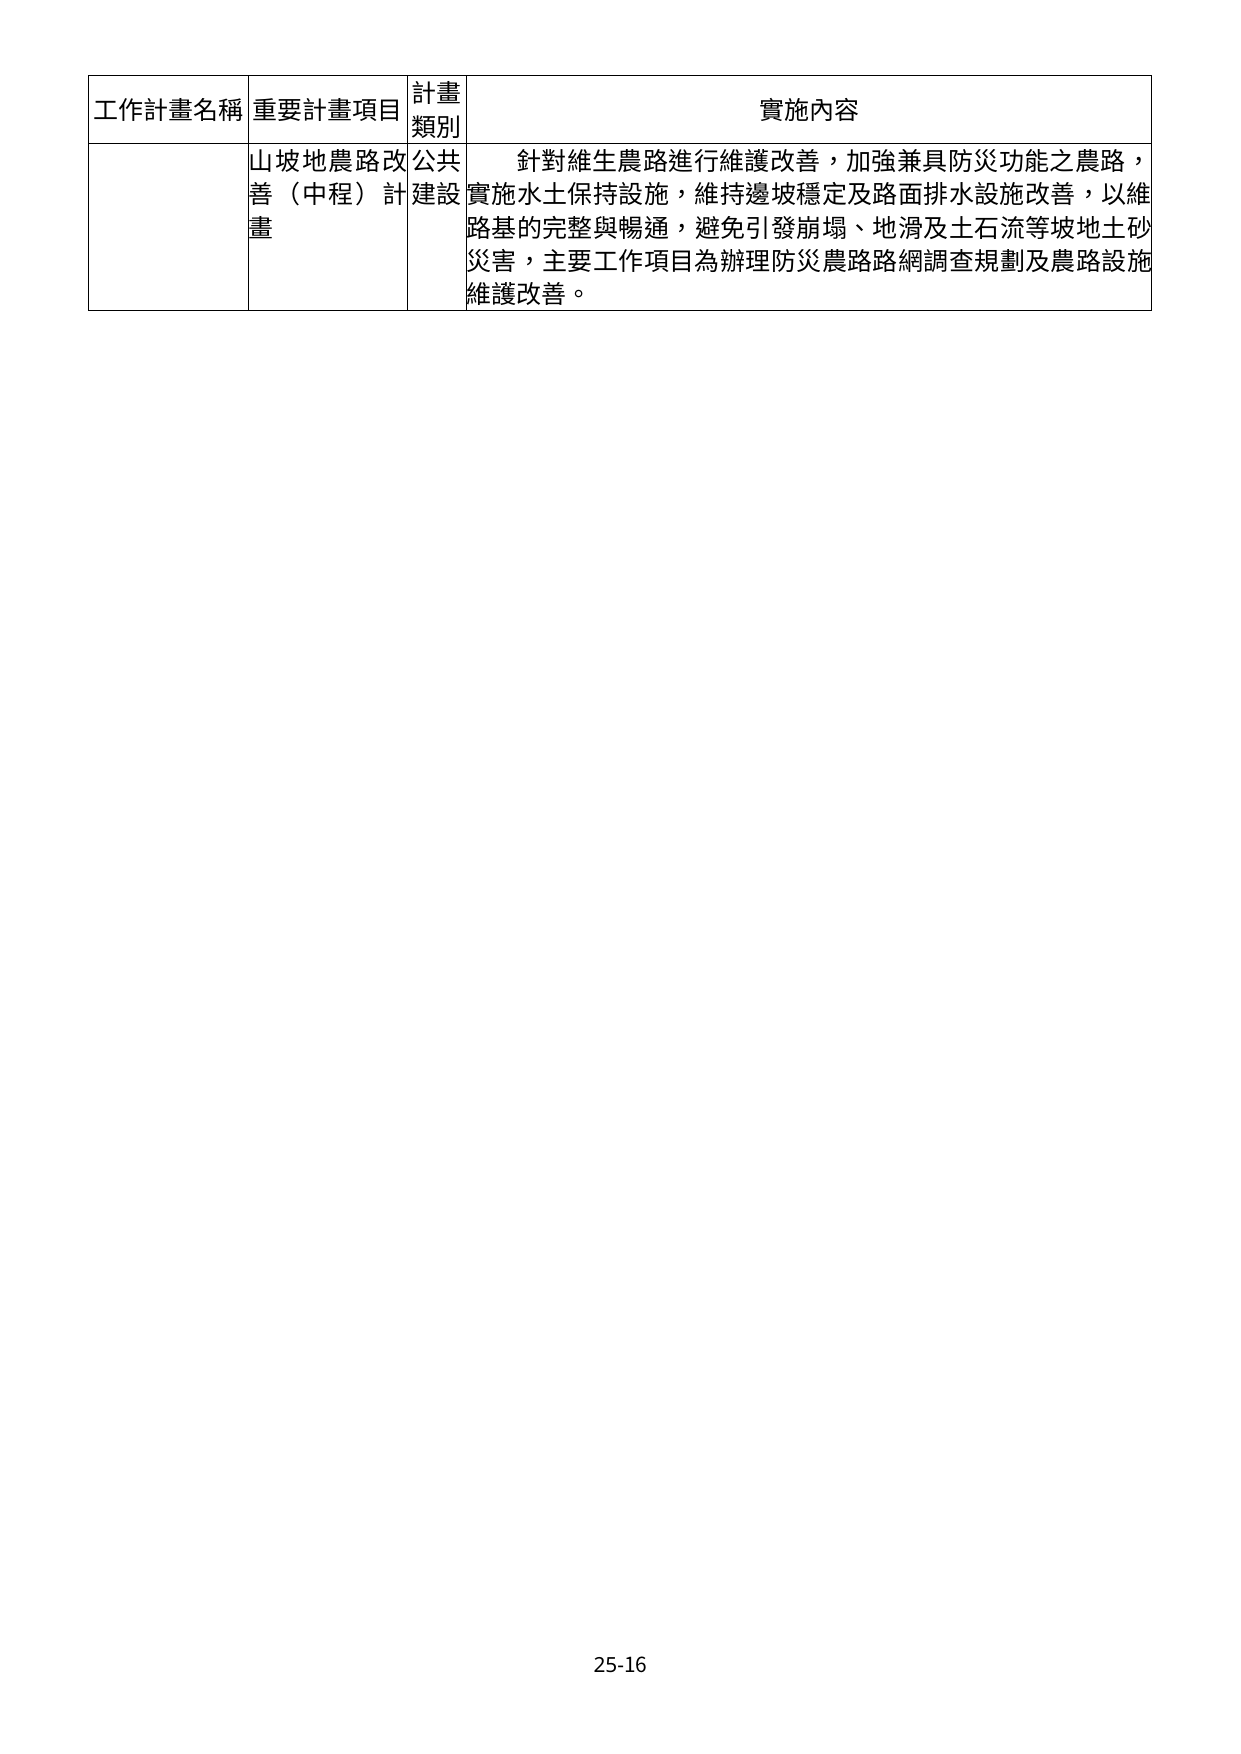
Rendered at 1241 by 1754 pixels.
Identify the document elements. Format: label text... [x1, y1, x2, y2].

table_cell 公共建設 [408, 144, 466, 310]
table_header 工作計畫名稱 [89, 76, 248, 143]
table_header 重要計畫項目 [249, 76, 407, 143]
table_cell [89, 144, 248, 310]
table_cell 針對維生農路進行維護改善，加強兼具防災功能之農路，實施水土保持設施，維持邊坡穩定及路面排水設施改善，以維路基的完整與暢通，避免引發崩塌、地滑及土石流等坡地土砂災害，主要工作項目為辦理防災農路路網調查規劃及農路設施維護改善。 [467, 144, 1151, 310]
table_cell 山坡地農路改善（中程）計畫 [249, 144, 407, 310]
table_header 實施內容 [467, 76, 1151, 143]
table_header 計畫類別 [408, 76, 466, 143]
